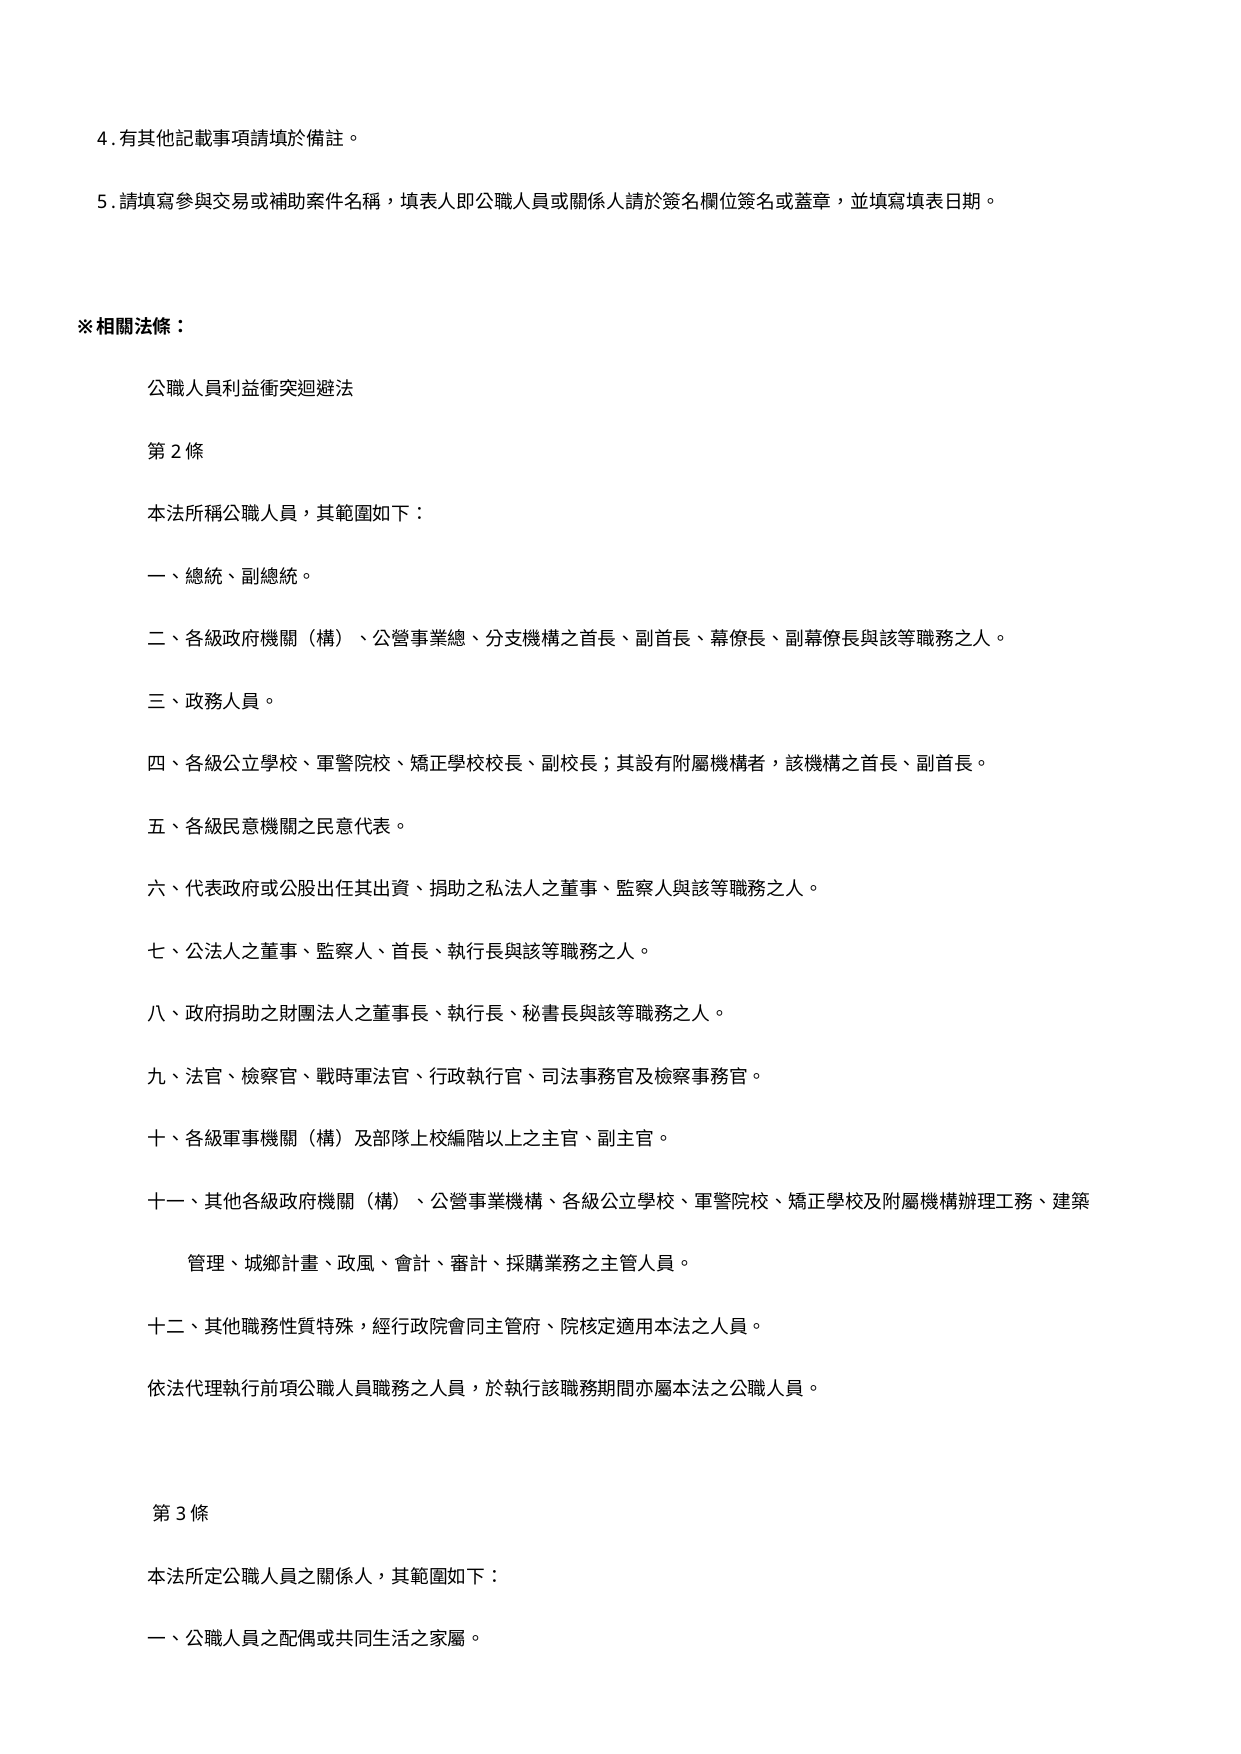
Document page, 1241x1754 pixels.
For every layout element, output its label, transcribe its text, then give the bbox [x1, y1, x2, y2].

text 第2條 [148, 408, 1092, 471]
text 公職人員利益衝突迴避法 [148, 346, 1092, 408]
text ※相關法條： [74, 283, 1186, 346]
text 六、代表政府或公股出任其出資、捐助之私法人之董事、監察人與該等職務之人。 [148, 846, 1092, 908]
text 依法代理執行前項公職人員職務之人員，於執行該職務期間亦屬本法之公職人員。 [148, 1346, 1092, 1408]
text 二、各級政府機關（構）、公營事業總、分支機構之首長、副首長、幕僚長、副幕僚長與該等職務之人。 [148, 596, 1092, 658]
text 一、公職人員之配偶或共同生活之家屬。 [148, 1596, 1092, 1658]
text 第3條 [74, 1471, 1186, 1533]
text 七、公法人之董事、監察人、首長、執行長與該等職務之人。 [148, 908, 1092, 971]
text 五、各級民意機關之民意代表。 [148, 783, 1092, 846]
text 一、總統、副總統。 [148, 533, 1092, 596]
text 5.請填寫參與交易或補助案件名稱，填表人即公職人員或關係人請於簽名欄位簽名或蓋章，並填寫填表日期。 [74, 158, 1186, 221]
text 本法所稱公職人員，其範圍如下： [148, 471, 1092, 533]
text 九、法官、檢察官、戰時軍法官、行政執行官、司法事務官及檢察事務官。 [148, 1033, 1092, 1096]
text 十、各級軍事機關（構）及部隊上校編階以上之主官、副主官。 [148, 1096, 1092, 1158]
text 十一、其他各級政府機關（構）、公營事業機構、各級公立學校、軍警院校、矯正學校及附屬機構辦理工務、建築管理、城鄉計畫、政風、會計、審計、採購業務之主管人員。 [148, 1158, 1092, 1283]
text 三、政務人員。 [148, 658, 1092, 721]
text 本法所定公職人員之關係人，其範圍如下： [148, 1533, 1092, 1596]
text 十二、其他職務性質特殊，經行政院會同主管府、院核定適用本法之人員。 [148, 1283, 1092, 1346]
text 四、各級公立學校、軍警院校、矯正學校校長、副校長；其設有附屬機構者，該機構之首長、副首長。 [148, 721, 1092, 783]
text 4.有其他記載事項請填於備註。 [74, 96, 1186, 158]
text 八、政府捐助之財團法人之董事長、執行長、秘書長與該等職務之人。 [148, 971, 1092, 1033]
